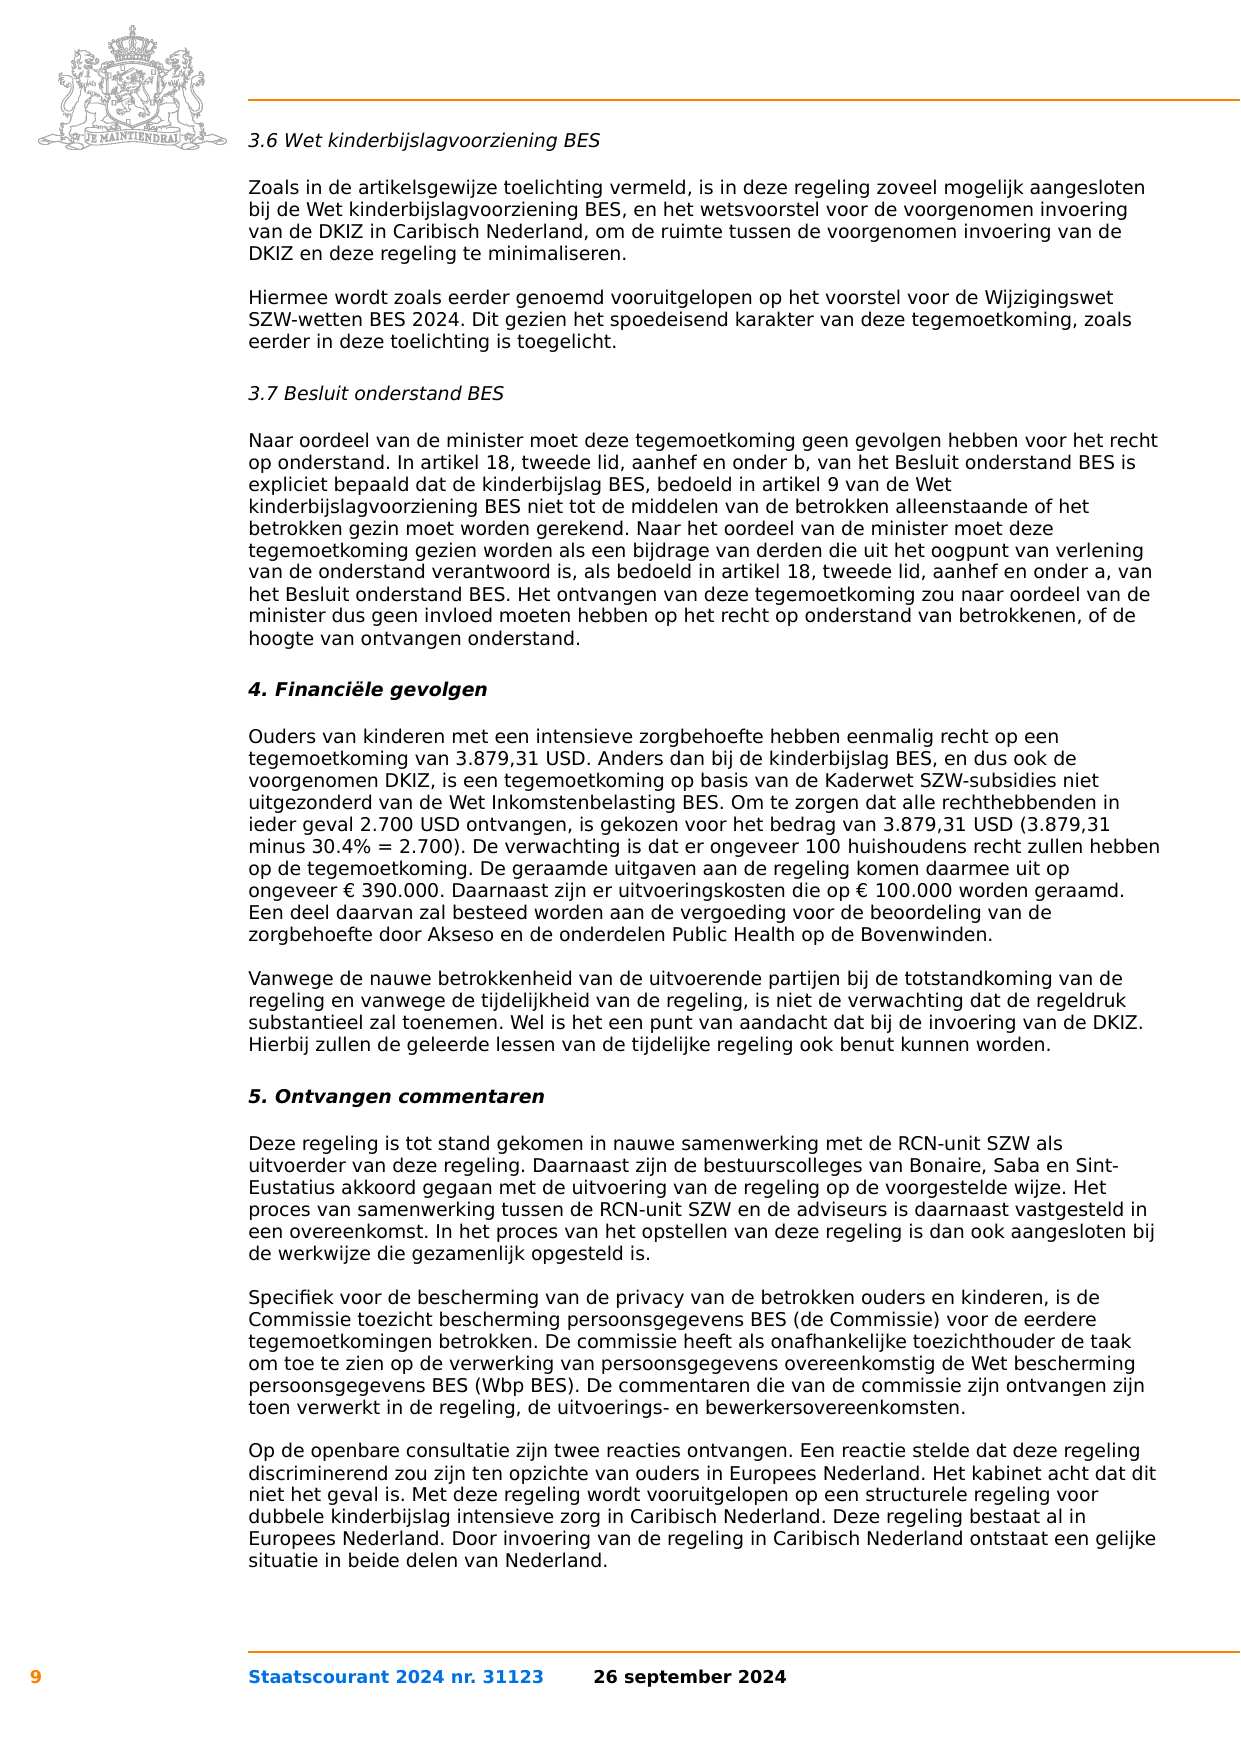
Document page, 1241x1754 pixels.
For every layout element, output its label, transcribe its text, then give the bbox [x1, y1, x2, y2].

text Ouders van kinderen met een intensieve zorgbehoefte hebben eenmalig recht op een tegemoetkoming van 3.879,31 USD. Anders dan bij de kinderbijslag BES, en dus ook de voorgenomen DKIZ, is een tegemoetkoming op basis van de Kaderwet SZW-subsidies niet uitgezonderd van de Wet Inkomstenbelasting BES. Om te zorgen dat alle rechthebbenden in ieder geval 2.700 USD ontvangen, is gekozen voor het bedrag van 3.879,31 USD (3.879,31 minus 30.4% = 2.700). De verwachting is dat er ongeveer 100 huishoudens recht zullen hebben op de tegemoetkoming. De geraamde uitgaven aan de regeling komen daarmee uit op ongeveer € 390.000. Daarnaast zijn er uitvoeringskosten die op € 100.000 worden geraamd. Een deel daarvan zal besteed worden aan de vergoeding voor de beoordeling van de zorgbehoefte door Akseso en de onderdelen Public Health op de Bovenwinden. [248, 726, 1163, 946]
text Naar oordeel van de minister moet deze tegemoetkoming geen gevolgen hebben voor het recht op onderstand. In artikel 18, tweede lid, aanhef en onder b, van het Besluit onderstand BES is expliciet bepaald dat de kinderbijslag BES, bedoeld in artikel 9 van de Wet kinderbijslagvoorziening BES niet tot de middelen van de betrokken alleenstaande of het betrokken gezin moet worden gerekend. Naar het oordeel van de minister moet deze tegemoetkoming gezien worden als een bijdrage van derden die uit het oogpunt van verlening van de onderstand verantwoord is, als bedoeld in artikel 18, tweede lid, aanhef en onder a, van het Besluit onderstand BES. Het ontvangen van deze tegemoetkoming zou naar oordeel van de minister dus geen invloed moeten hebben op het recht op onderstand van betrokkenen, of de hoogte van ontvangen onderstand. [248, 429, 1163, 649]
text Zoals in de artikelsgewijze toelichting vermeld, is in deze regeling zoveel mogelijk aangesloten bij de Wet kinderbijslagvoorziening BES, en het wetsvoorstel voor de voorgenomen invoering van de DKIZ in Caribisch Nederland, om de ruimte tussen de voorgenomen invoering van de DKIZ en deze regeling te minimaliseren. [248, 177, 1163, 265]
text Vanwege de nauwe betrokkenheid van de uitvoerende partijen bij de totstandkoming van de regeling en vanwege de tijdelijkheid van de regeling, is niet de verwachting dat de regeldruk substantieel zal toenemen. Wel is het een punt van aandacht dat bij de invoering van de DKIZ. Hierbij zullen de geleerde lessen van de tijdelijke regeling ook benut kunnen worden. [248, 968, 1163, 1056]
picture [38, 25, 227, 150]
subtitle 3.6 Wet kinderbijslagvoorziening BES [248, 130, 1163, 152]
text Op de openbare consultatie zijn twee reacties ontvangen. Een reactie stelde dat deze regeling discriminerend zou zijn ten opzichte van ouders in Europees Nederland. Het kabinet acht dat dit niet het geval is. Met deze regeling wordt vooruitgelopen op een structurele regeling voor dubbele kinderbijslag intensieve zorg in Caribisch Nederland. Deze regeling bestaat al in Europees Nederland. Door invoering van de regeling in Caribisch Nederland ontstaat een gelijke situatie in beide delen van Nederland. [248, 1440, 1163, 1572]
text Hiermee wordt zoals eerder genoemd vooruitgelopen op het voorstel voor de Wijzigingswet SZW-wetten BES 2024. Dit gezien het spoedeisend karakter van deze tegemoetkoming, zoals eerder in deze toelichting is toegelicht. [248, 287, 1163, 353]
text Deze regeling is tot stand gekomen in nauwe samenwerking met de RCN-unit SZW als uitvoerder van deze regeling. Daarnaast zijn de bestuurscolleges van Bonaire, Saba en Sint-Eustatius akkoord gegaan met de uitvoering van de regeling op de voorgestelde wijze. Het proces van samenwerking tussen de RCN-unit SZW en de adviseurs is daarnaast vastgesteld in een overeenkomst. In het proces van het opstellen van deze regeling is dan ook aangesloten bij de werkwijze die gezamenlijk opgesteld is. [248, 1133, 1163, 1265]
subtitle 3.7 Besluit onderstand BES [248, 383, 1163, 404]
subtitle 5. Ontvangen commentaren [248, 1086, 1163, 1108]
text Specifiek voor de bescherming van de privacy van de betrokken ouders en kinderen, is de Commissie toezicht bescherming persoonsgegevens BES (de Commissie) voor de eerdere tegemoetkomingen betrokken. De commissie heeft als onafhankelijke toezichthouder de taak om toe te zien op de verwerking van persoonsgegevens overeenkomstig de Wet bescherming persoonsgegevens BES (Wbp BES). De commentaren die van de commissie zijn ontvangen zijn toen verwerkt in de regeling, de uitvoerings- en bewerkersovereenkomsten. [248, 1287, 1163, 1418]
subtitle 4. Financiële gevolgen [248, 679, 1163, 701]
